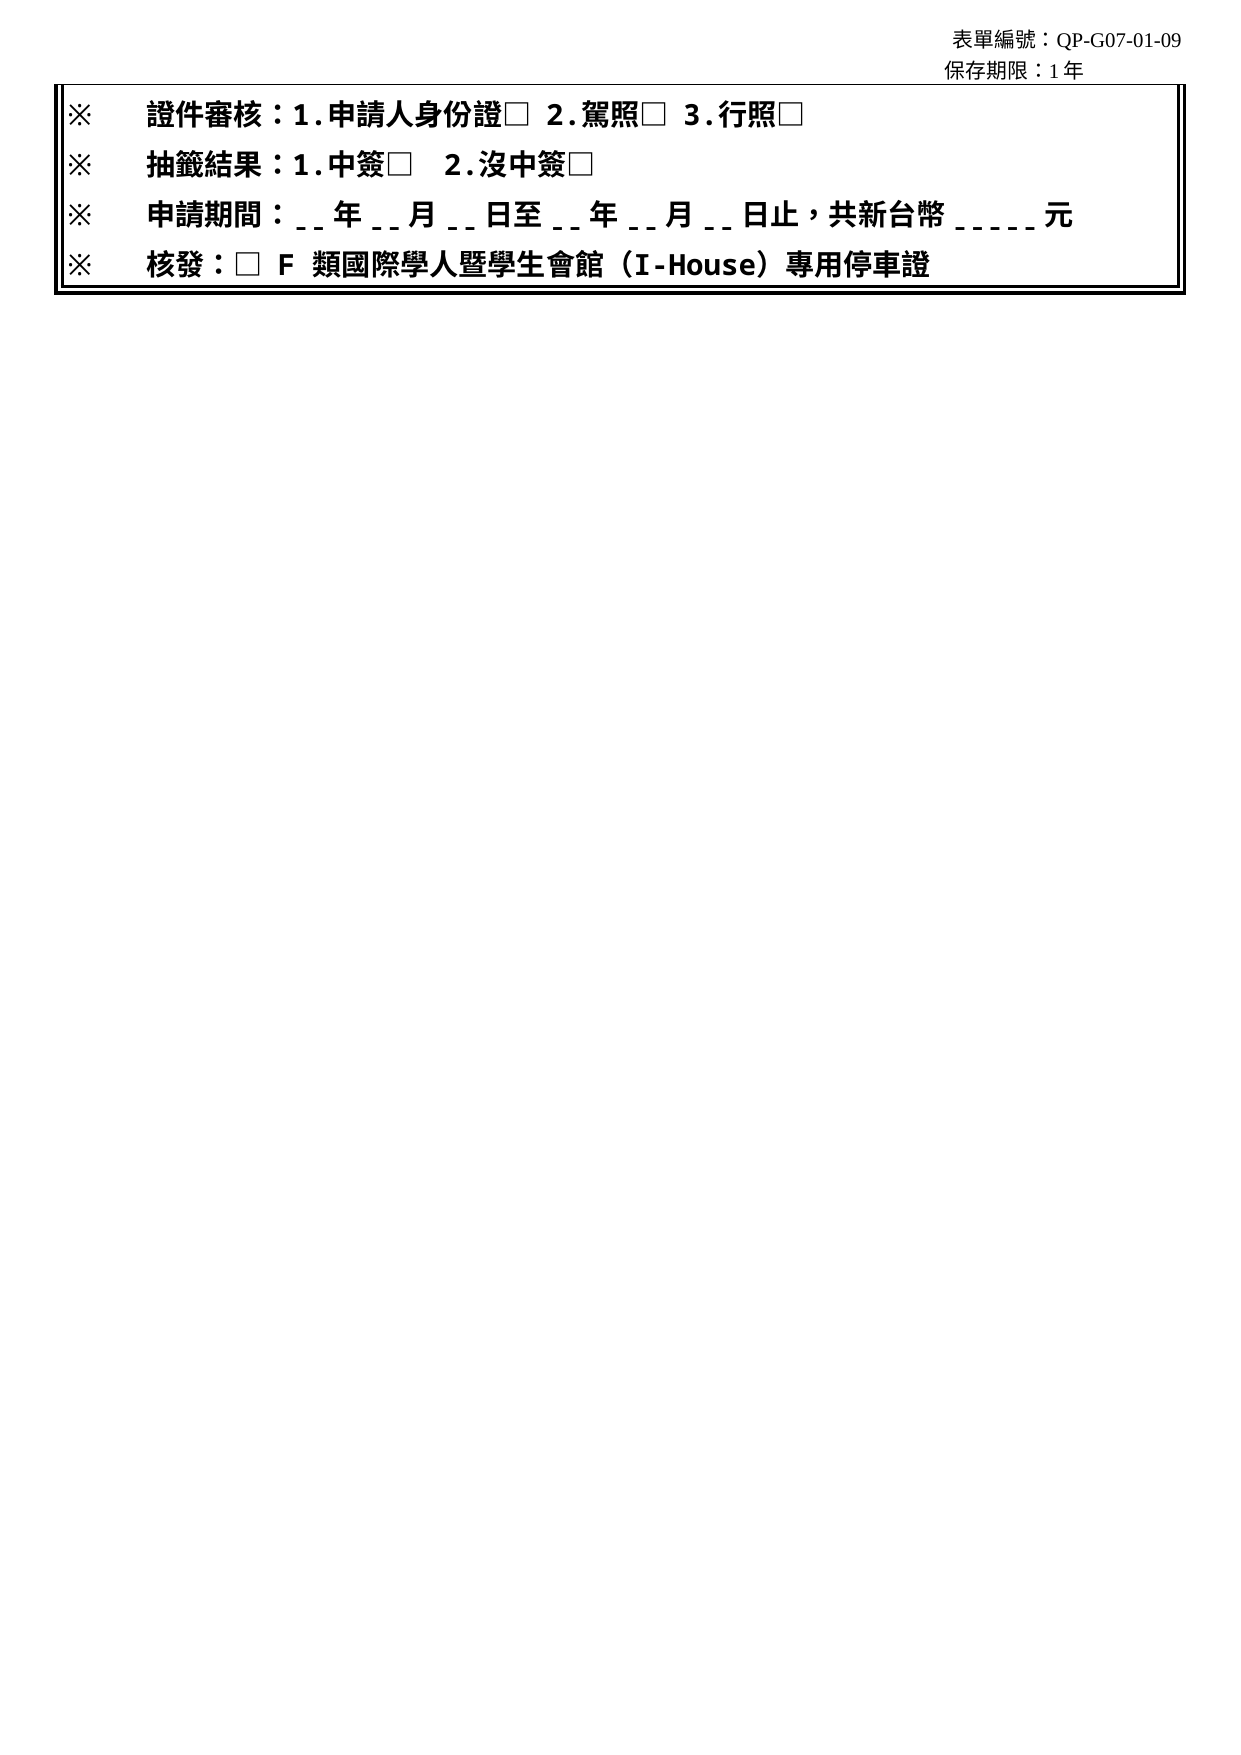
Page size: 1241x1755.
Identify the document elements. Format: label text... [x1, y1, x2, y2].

table_cell 證件審核：1.申請人身份證□ 2.駕照□ 3.行照□ 抽籤結果：1.中簽□ 2.沒中簽□ 申請期間：ˍˍ年ˍˍ月ˍˍ日至ˍˍ年ˍˍ月ˍˍ日止，共新台幣ˍˍˍˍˍ元 核發：□ F 類國際學人暨學生會館（I-House）專用停車證 [64, 85, 1177, 285]
